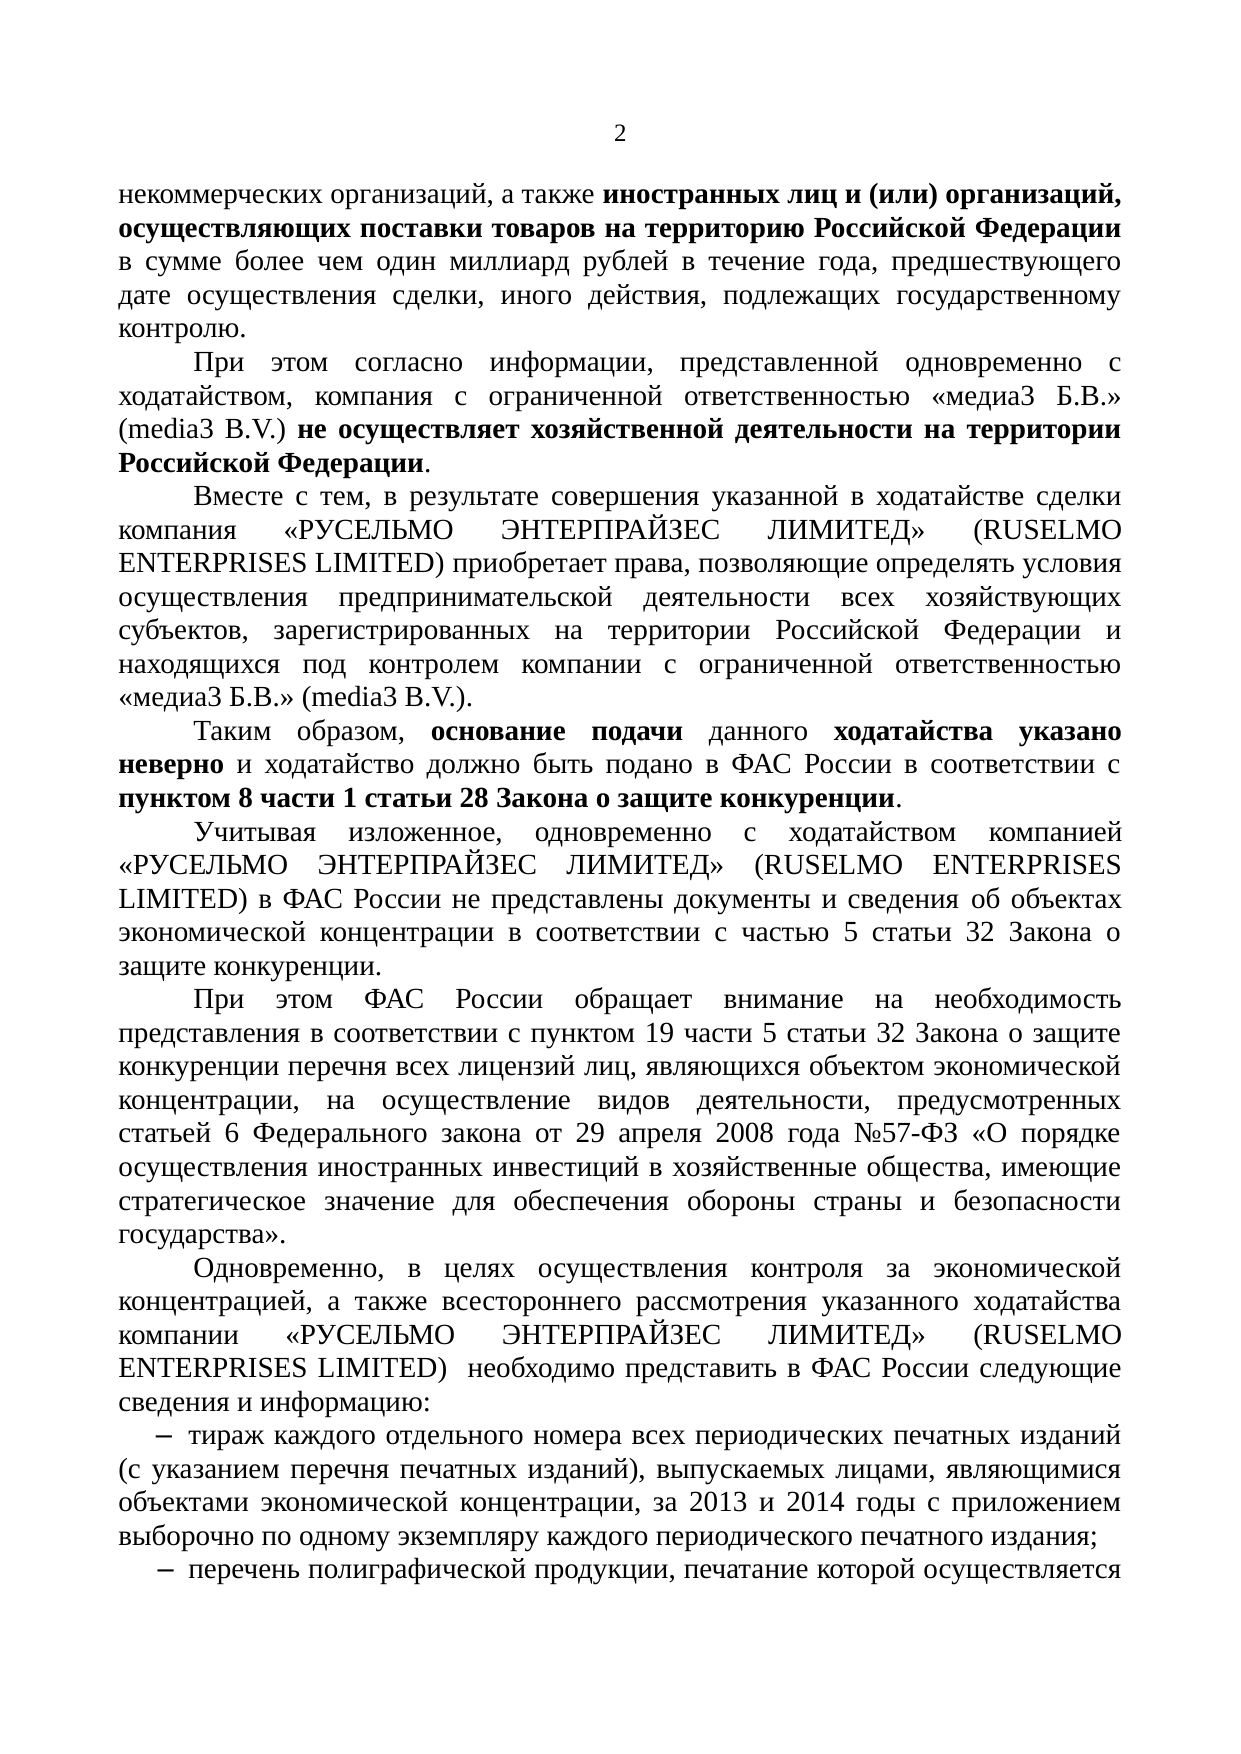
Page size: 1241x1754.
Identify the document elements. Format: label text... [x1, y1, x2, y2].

text Таким образом, основание подачи данного ходатайства указано неверно и ходатайство должно быть подано в ФАС России в соответствии с пунктом 8 части 1 статьи 28 Закона о защите конкуренции. [118, 713, 1122, 814]
list тираж каждого отдельного номера всех периодических печатных изданий (с указанием перечня печатных изданий), выпускаемых лицами, являющимися объектами экономической концентрации, за 2013 и 2014 годы с приложением выборочно по одному экземпляру каждого периодического печатного издания; [118, 1417, 1122, 1552]
text Одновременно, в целях осуществления контроля за экономической концентрацией, а также всестороннего рассмотрения указанного ходатайства компании «РУСЕЛЬМО ЭНТЕРПРАЙЗЕС ЛИМИТЕД» (RUSELMO ENTERPRISES LIMITED) необходимо представить в ФАС России следующие сведения и информацию: [118, 1250, 1122, 1417]
text При этом ФАС России обращает внимание на необходимость представления в соответствии с пунктом 19 части 5 статьи 32 Закона о защите конкуренции перечня всех лицензий лиц, являющихся объектом экономической концентрации, на осуществление видов деятельности, предусмотренных статьей 6 Федерального закона от 29 апреля 2008 года №57-ФЗ «О порядке осуществления иностранных инвестиций в хозяйственные общества, имеющие стратегическое значение для обеспечения обороны страны и безопасности государства». [118, 981, 1122, 1250]
text некоммерческих организаций, а также иностранных лиц и (или) организаций, осуществляющих поставки товаров на территорию Российской Федерации в сумме более чем один миллиард рублей в течение года, предшествующего дате осуществления сделки, иного действия, подлежащих государственному контролю. [118, 176, 1122, 344]
text Вместе с тем, в результате совершения указанной в ходатайстве сделки компания «РУСЕЛЬМО ЭНТЕРПРАЙЗЕС ЛИМИТЕД» (RUSELMO ENTERPRISES LIMITED) приобретает права, позволяющие определять условия осуществления предпринимательской деятельности всех хозяйствующих субъектов, зарегистрированных на территории Российской Федерации и находящихся под контролем компании с ограниченной ответственностью «медиа3 Б.В.» (media3 B.V.). [118, 478, 1122, 713]
list перечень полиграфической продукции, печатание которой осуществляется [118, 1552, 1122, 1585]
text При этом согласно информации, представленной одновременно с ходатайством, компания с ограниченной ответственностью «медиа3 Б.В.» (media3 B.V.) не осуществляет хозяйственной деятельности на территории Российской Федерации. [118, 344, 1122, 478]
text Учитывая изложенное, одновременно с ходатайством компанией «РУСЕЛЬМО ЭНТЕРПРАЙЗЕС ЛИМИТЕД» (RUSELMO ENTERPRISES LIMITED) в ФАС России не представлены документы и сведения об объектах экономической концентрации в соответствии с частью 5 статьи 32 Закона о защите конкуренции. [118, 814, 1122, 981]
